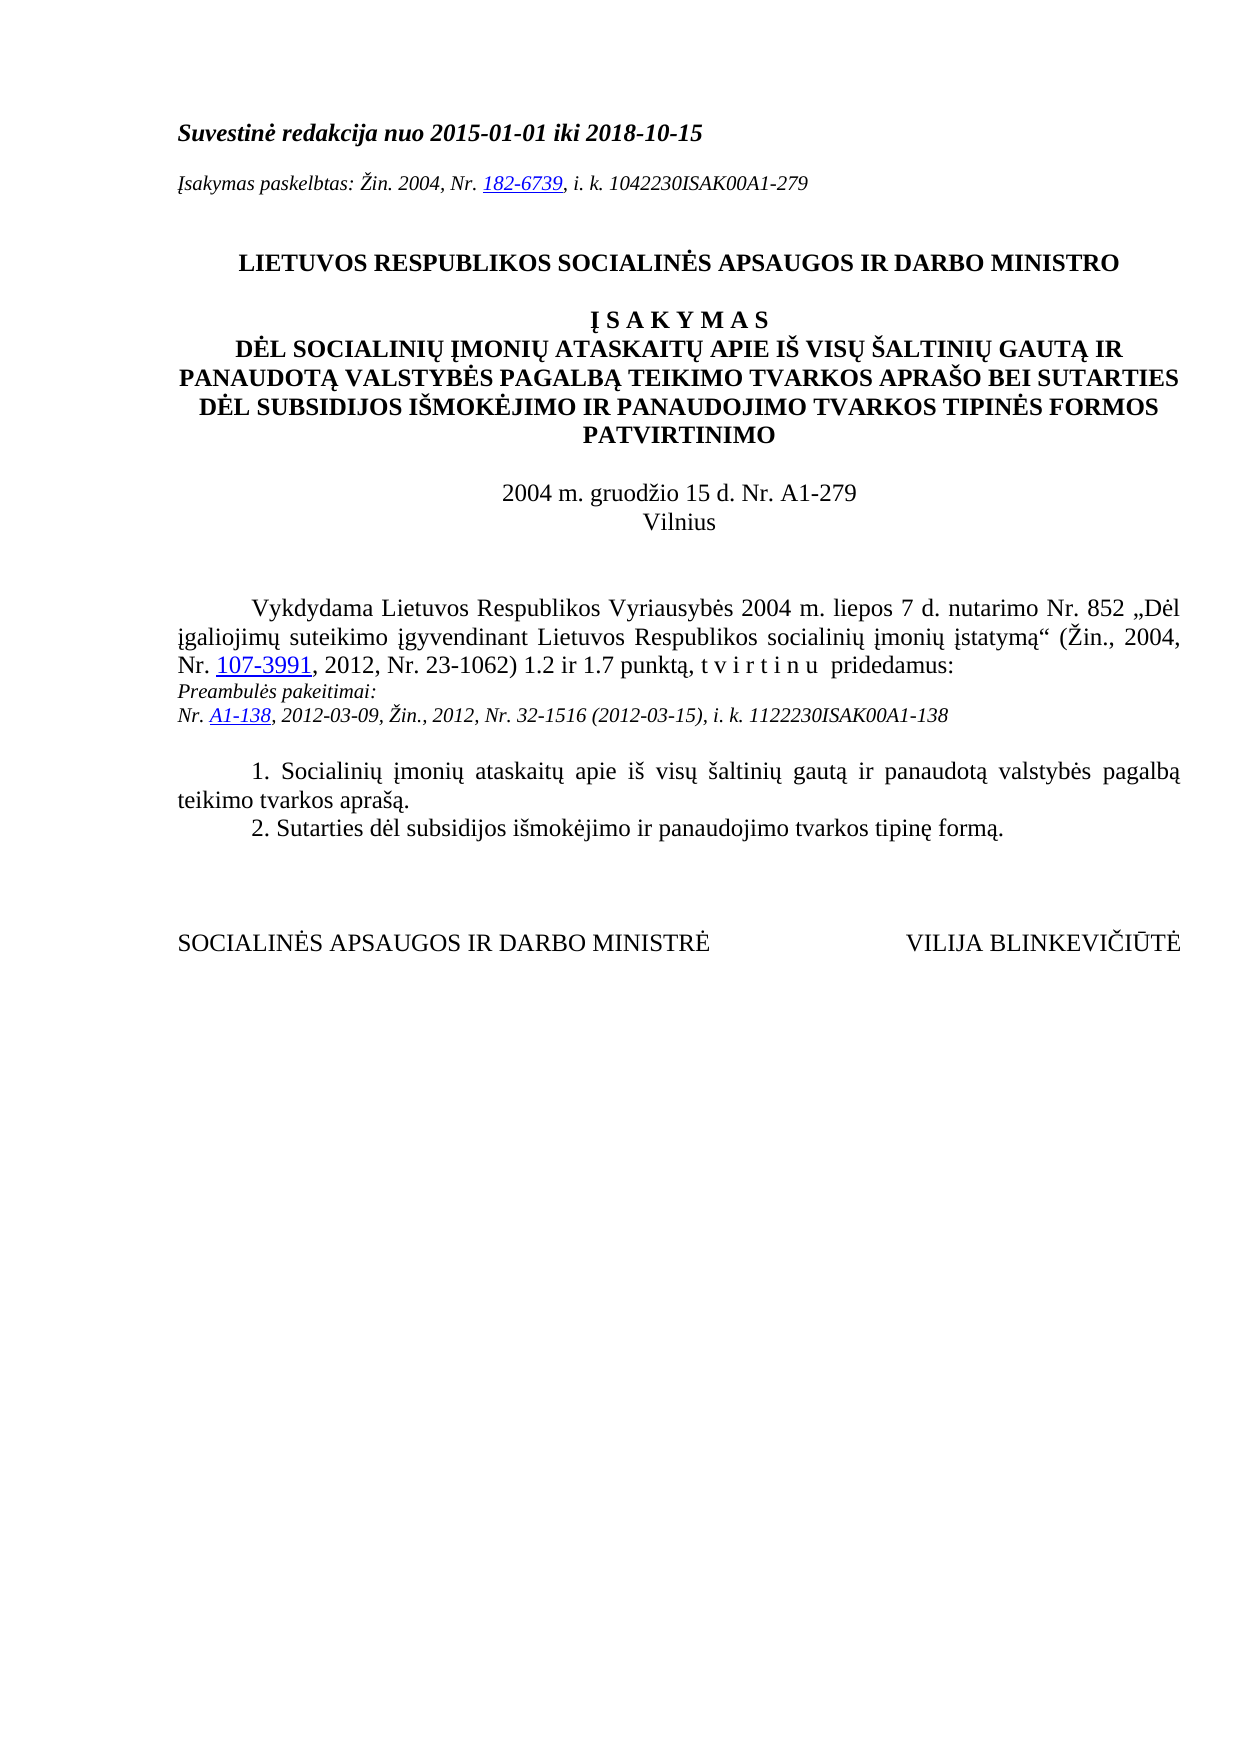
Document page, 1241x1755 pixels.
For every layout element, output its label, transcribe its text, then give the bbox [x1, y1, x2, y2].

text Suvestinė redakcija nuo 2015-01-01 iki 2018-10-15 [177, 118, 1181, 147]
text 2004 m. gruodžio 15 d. Nr. A1-279 [177, 478, 1181, 507]
text SOCIALINĖS APSAUGOS IR DARBO MINISTRĖ VILIJA BLINKEVIČIŪTĖ [177, 928, 1181, 957]
text Vykdydama Lietuvos Respublikos Vyriausybės 2004 m. liepos 7 d. nutarimo Nr. 852 „Dėl įgaliojimų suteikimo įgyvendinant Lietuvos Respublikos socialinių įmonių įstatymą“ (Žin., 2004, Nr. 107-3991, 2012, Nr. 23-1062) 1.2 ir 1.7 punktą, tvirtinu pridedamus: [177, 593, 1181, 679]
text 2. Sutarties dėl subsidijos išmokėjimo ir panaudojimo tvarkos tipinę formą. [177, 813, 1181, 842]
text 1. Socialinių įmonių ataskaitų apie iš visų šaltinių gautą ir panaudotą valstybės pagalbą teikimo tvarkos aprašą. [177, 756, 1181, 813]
text Preambulės pakeitimai: [177, 679, 1181, 703]
text LIETUVOS RESPUBLIKOS SOCIALINĖS APSAUGOS IR DARBO MINISTRO [177, 248, 1181, 277]
text DĖL SOCIALINIŲ ĮMONIŲ ATASKAITŲ APIE IŠ VISŲ ŠALTINIŲ GAUTĄ IR PANAUDOTĄ VALSTYBĖS PAGALBĄ TEIKIMO TVARKOS APRAŠO BEI SUTARTIES DĖL SUBSIDIJOS IŠMOKĖJIMO IR PANAUDOJIMO TVARKOS TIPINĖS FORMOS PATVIRTINIMO [177, 334, 1181, 449]
text Vilnius [177, 507, 1181, 535]
text Į S A K Y M A S [177, 305, 1181, 334]
text Įsakymas paskelbtas: Žin. 2004, Nr. 182-6739, i. k. 1042230ISAK00A1-279 [177, 171, 1181, 195]
text Nr. A1-138, 2012-03-09, Žin., 2012, Nr. 32-1516 (2012-03-15), i. k. 1122230ISAK00A1-138 [177, 703, 1181, 727]
